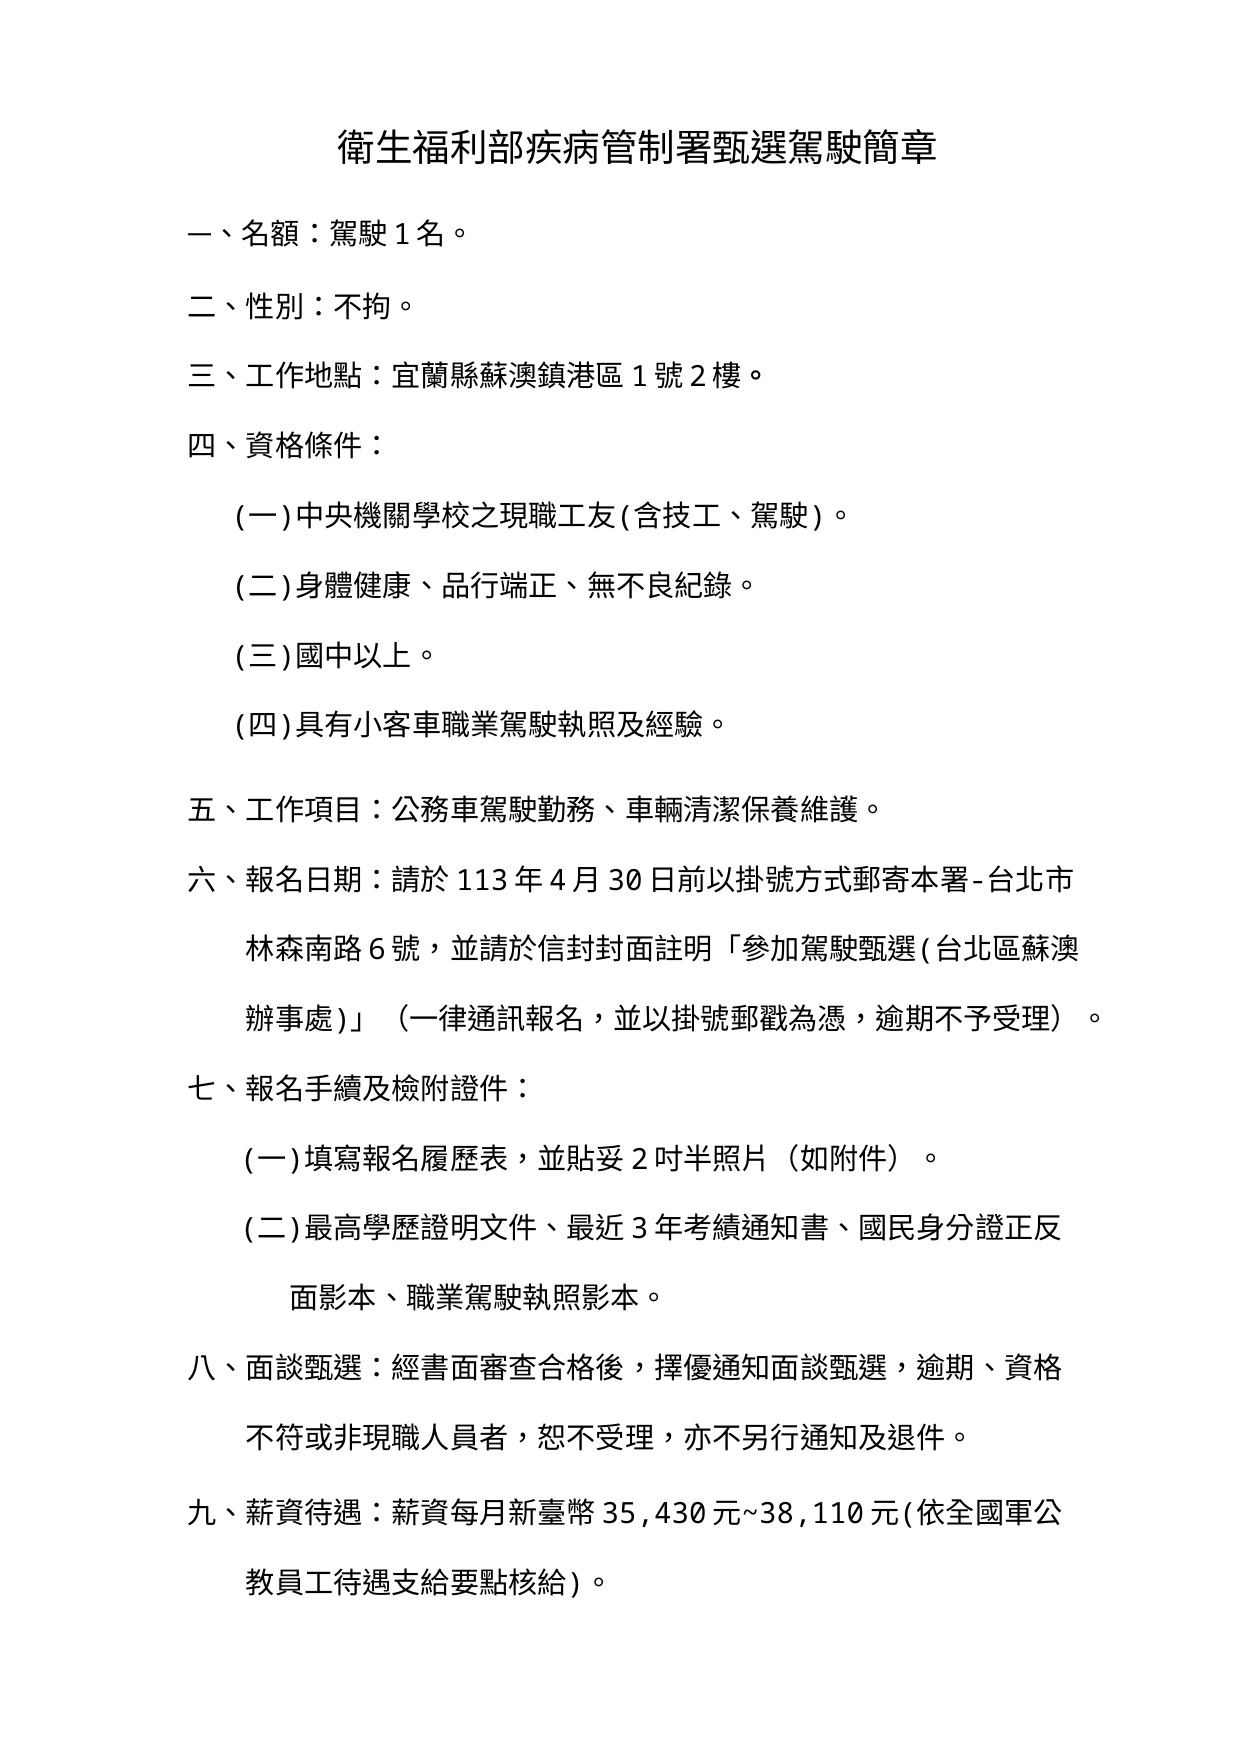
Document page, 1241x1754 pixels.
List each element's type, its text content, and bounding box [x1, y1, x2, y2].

text 九、薪資待遇：薪資每月新臺幣35,430元~38,110元(依全國軍公教員工待遇支給要點核給)。 [187, 1462, 1087, 1602]
text (二)身體健康、品行端正、無不良紀錄。 [187, 540, 1087, 610]
text 四、資格條件： [187, 401, 1087, 471]
text 五、工作項目：公務車駕駛勤務、車輛清潔保養維護。 [187, 764, 1087, 834]
text (二)最高學歷證明文件、最近3年考績通知書、國民身分證正反面影本、職業駕駛執照影本。 [187, 1183, 1087, 1323]
text 七、報名手續及檢附證件： [187, 1043, 1087, 1113]
text 八、面談甄選：經書面審查合格後，擇優通知面談甄選，逾期、資格不符或非現職人員者，恕不受理，亦不另行通知及退件。 [187, 1323, 1087, 1462]
text 衛生福利部疾病管制署甄選駕駛簡章 [187, 94, 1087, 178]
text 六、報名日期：請於113年4月30日前以掛號方式郵寄本署-台北市林森南路6號，並請於信封封面註明「參加駕駛甄選(台北區蘇澳辦事處)」（一律通訊報名，並以掛號郵戳為憑，逾期不予受理）。 [187, 834, 1087, 1043]
text (一)填寫報名履歷表，並貼妥2吋半照片（如附件）。 [187, 1113, 1087, 1183]
text 三、工作地點：宜蘭縣蘇澳鎮港區1號2樓。 [187, 331, 1087, 401]
text (三)國中以上。 [187, 610, 1087, 680]
text (一)中央機關學校之現職工友(含技工、駕駛)。 [187, 471, 1087, 540]
text 一、名額：駕駛1名。 [187, 178, 1087, 261]
text (四)具有小客車職業駕駛執照及經驗。 [187, 680, 1087, 750]
text 二、性別：不拘。 [187, 261, 1087, 331]
